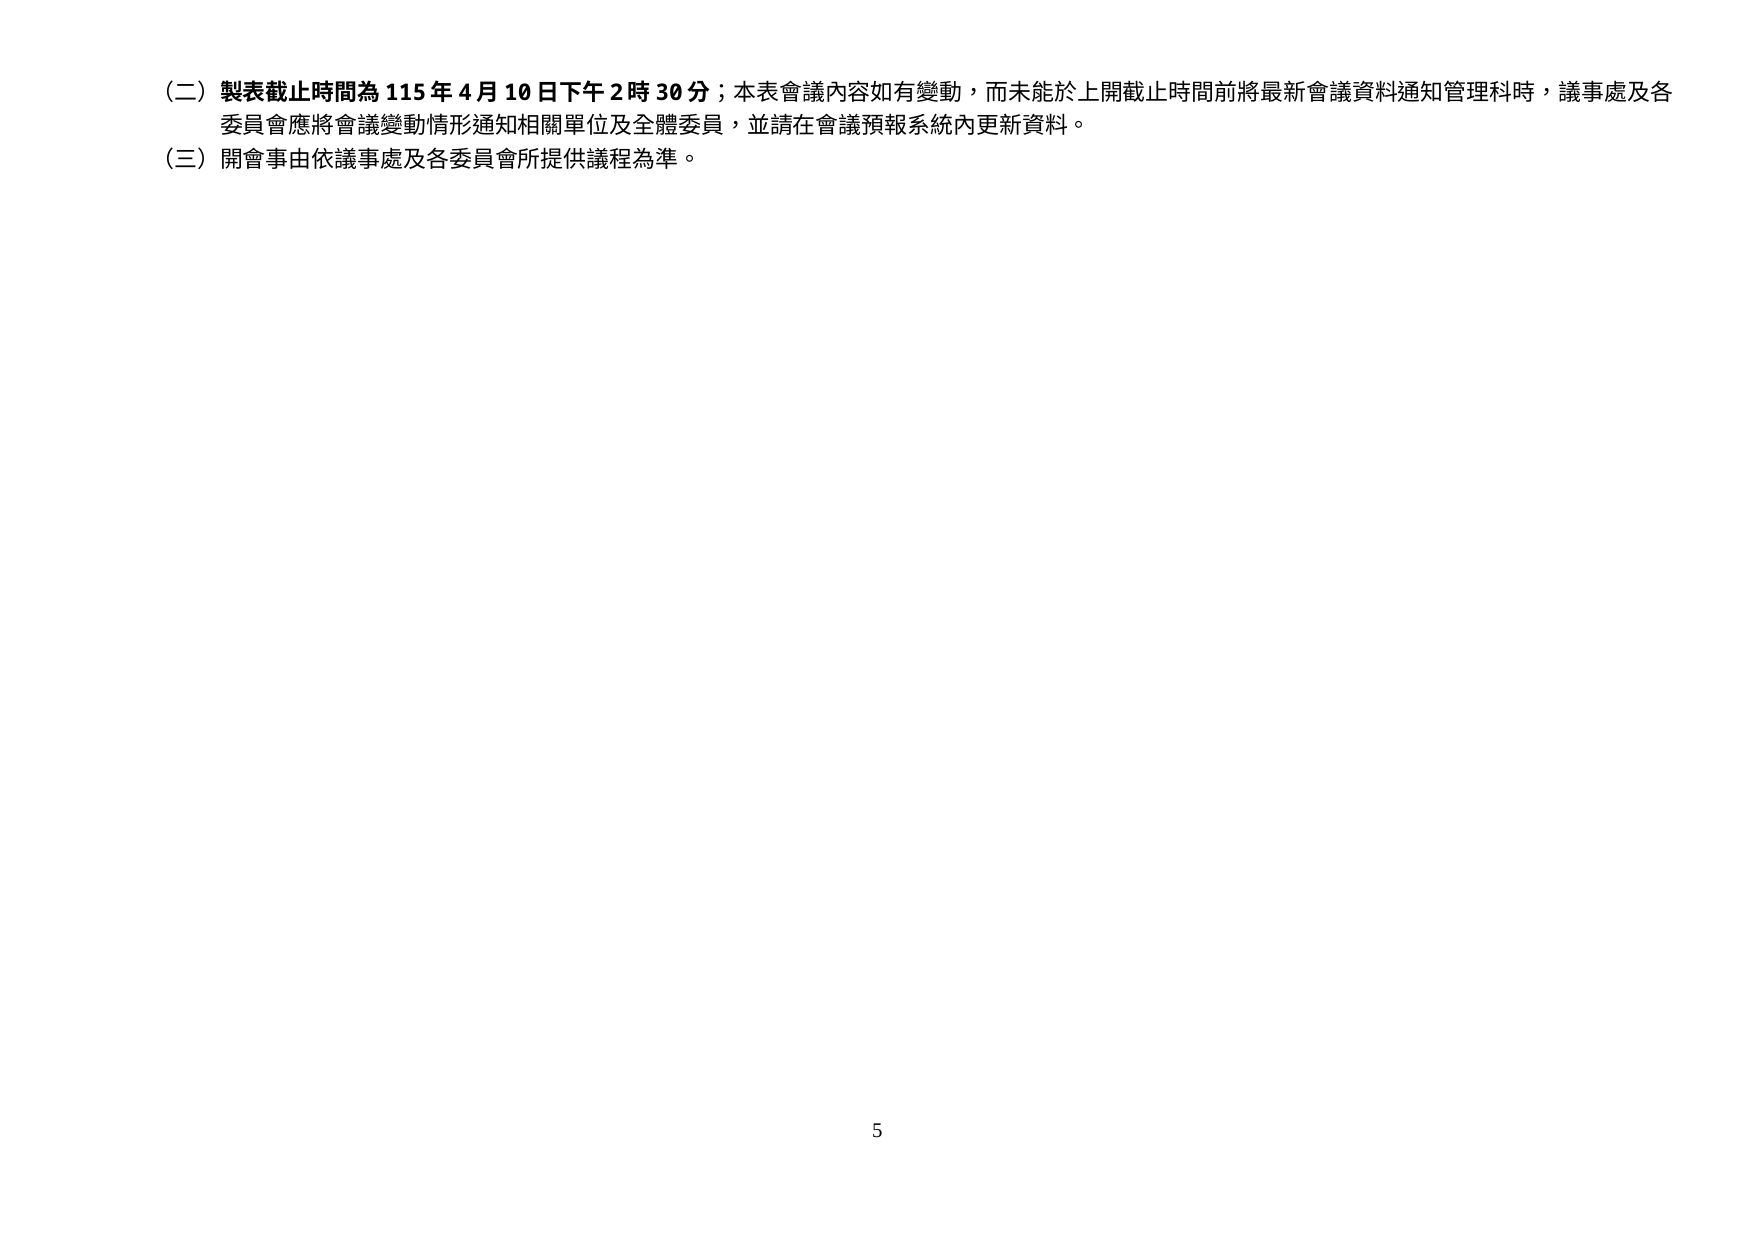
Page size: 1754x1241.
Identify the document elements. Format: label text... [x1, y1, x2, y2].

text （二）製表截止時間為115年4月10日下午2時30分；本表會議內容如有變動，而未能於上開截止時間前將最新會議資料通知管理科時，議事處及各委員會應將會議變動情形通知相關單位及全體委員，並請在會議預報系統內更新資料。 [151, 74, 1695, 140]
text （三）開會事由依議事處及各委員會所提供議程為準。 [151, 140, 1695, 174]
